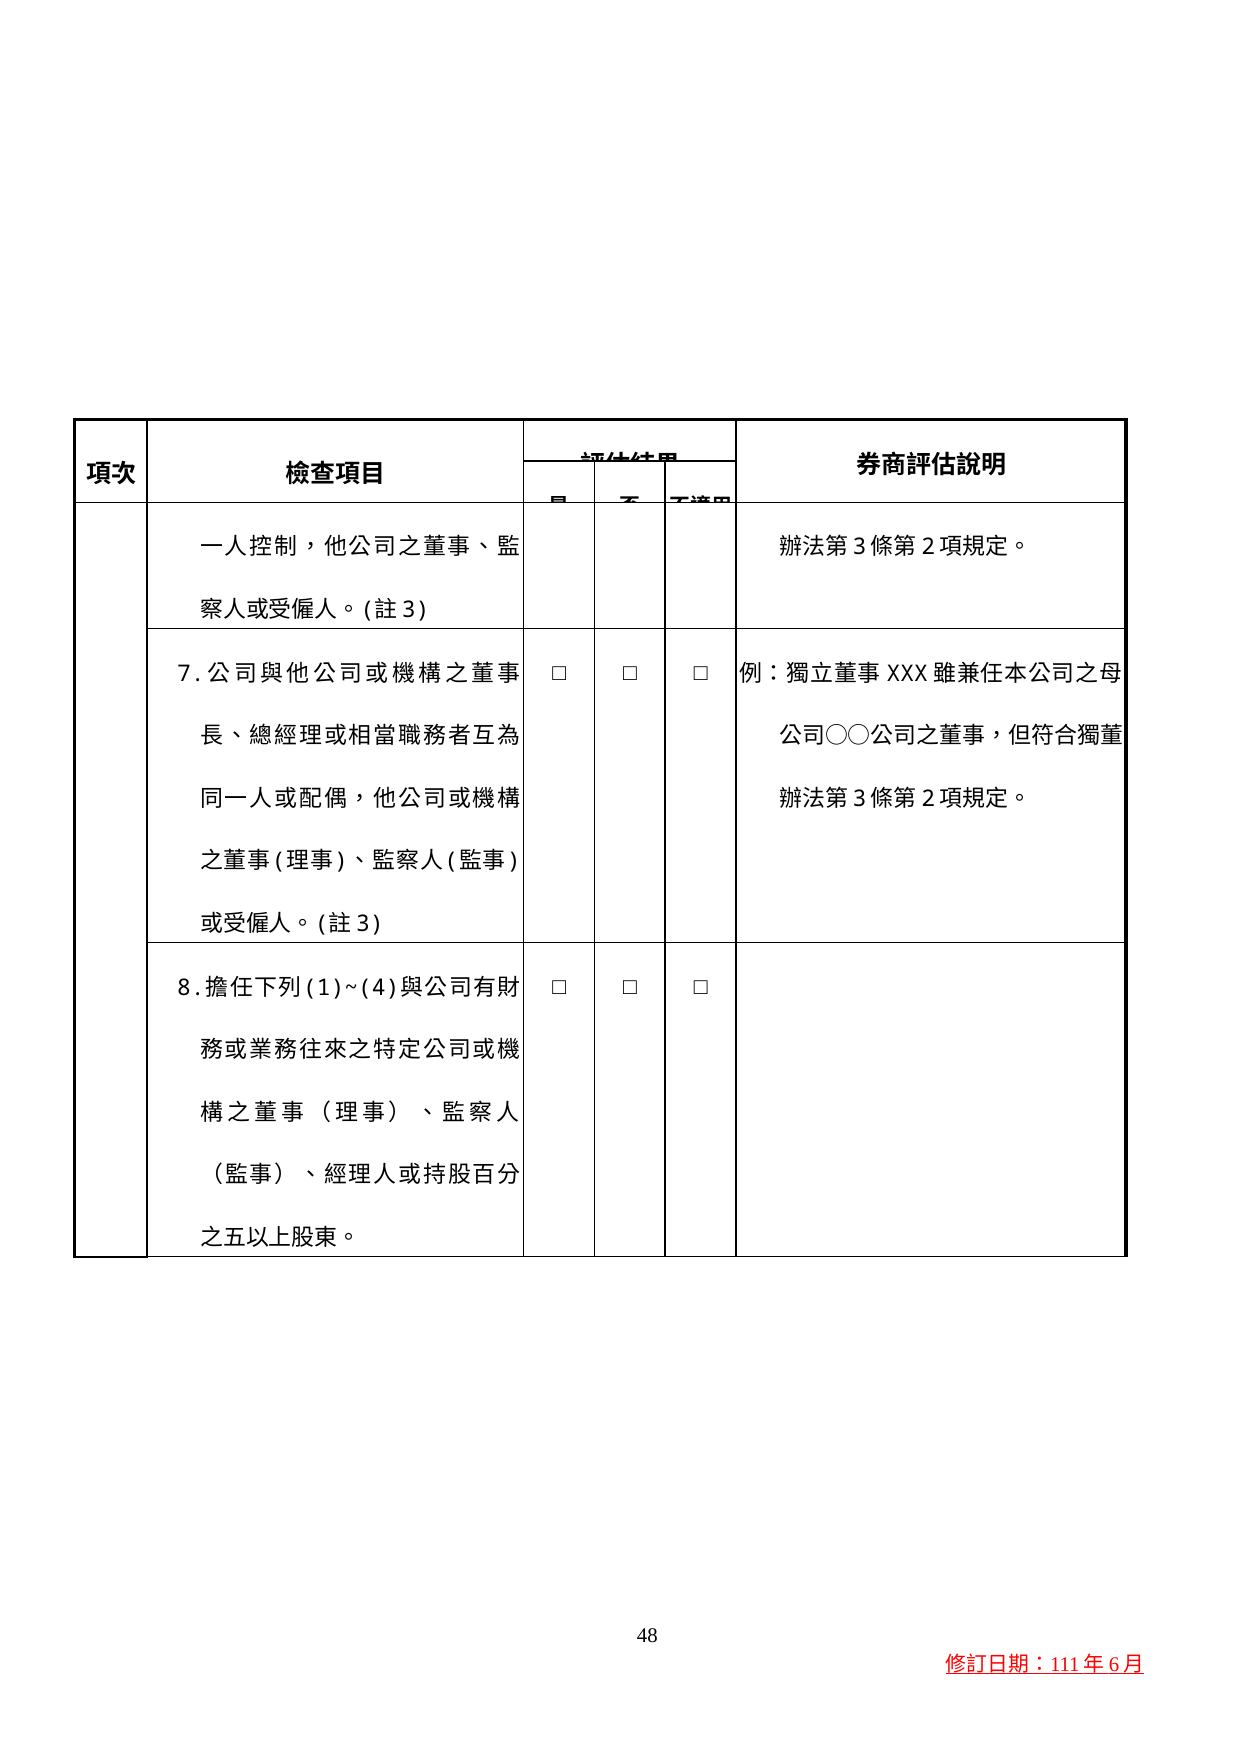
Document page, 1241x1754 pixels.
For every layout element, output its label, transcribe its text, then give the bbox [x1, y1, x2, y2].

table_cell [76, 503, 146, 1256]
table_header 項次 [76, 421, 146, 502]
table_cell 例：獨立董事XXX雖兼任本公司之母公司○○公司之董事，但符合獨董辦法第3條第2項規定。 [737, 503, 1124, 628]
table_header 評估結果 [524, 421, 735, 460]
table_cell 不適用 [666, 462, 735, 502]
table_cell □ [524, 629, 594, 942]
table_cell 否 [595, 462, 664, 502]
table_cell 例：獨立董事XXX雖兼任本公司之母公司○○公司之董事，但無獨董辦法第3條第4項(2)、(3)、(4)款情事，符合獨董辦法第3條第2項規定。 [737, 943, 1124, 1256]
table_cell □ [666, 629, 735, 942]
table_cell 是 [524, 462, 594, 502]
table_cell □ [524, 943, 594, 1256]
table_cell □ [524, 503, 594, 628]
table_header 券商評估說明 (至少應填製下列預設文字格式內容) [737, 421, 1124, 502]
table_cell 7.公司與他公司或機構之董事長、總經理或相當職務者互為同一人或配偶，他公司或機構之董事(理事)、監察人(監事)或受僱人。(註3) [148, 629, 523, 942]
table_cell 一人控制，他公司之董事、監察人或受僱人。(註3) [148, 503, 523, 628]
table_cell □ [666, 943, 735, 1256]
table_cell □ [595, 503, 664, 628]
table_cell □ [666, 503, 735, 628]
table_cell □ [595, 943, 664, 1256]
table_cell 8.擔任下列(1)~(4)與公司有財務或業務往來之特定公司或機構之董事（理事）、監察人（監事）、經理人或持股百分之五以上股東。 持有公司已發行股份總數百分之二十以上，未超過百分之五十。(註3) 他公司及其董事、監察人及持有股份超過股份總數百分之十之股東總計持有公司已發行股份總數百分之三十以上，且雙方曾有財務或業務上之往來紀錄。前述人員持有之股票，包括其配偶、未成年子女及利用他人名義持有者在內。 公司之營業收入來自他公司及其集團公司達百分之三十以上。 公司之主要產品原料（指占總進貨金額百分之三十以上者，且為製造產品所不可缺乏關鍵性原料）或主要商品（指占總營業收入百分之三十以上者），其數量或總進貨金額來自他公司及其集團公司達百分之五十以上。 [148, 943, 523, 1256]
table_cell 例：獨立董事XXX雖兼任本公司之母公司○○公司之董事，但符合獨董辦法第3條第2項規定。 [737, 629, 1124, 942]
table_cell □ [595, 629, 664, 942]
table_header 檢查項目 [148, 421, 523, 502]
